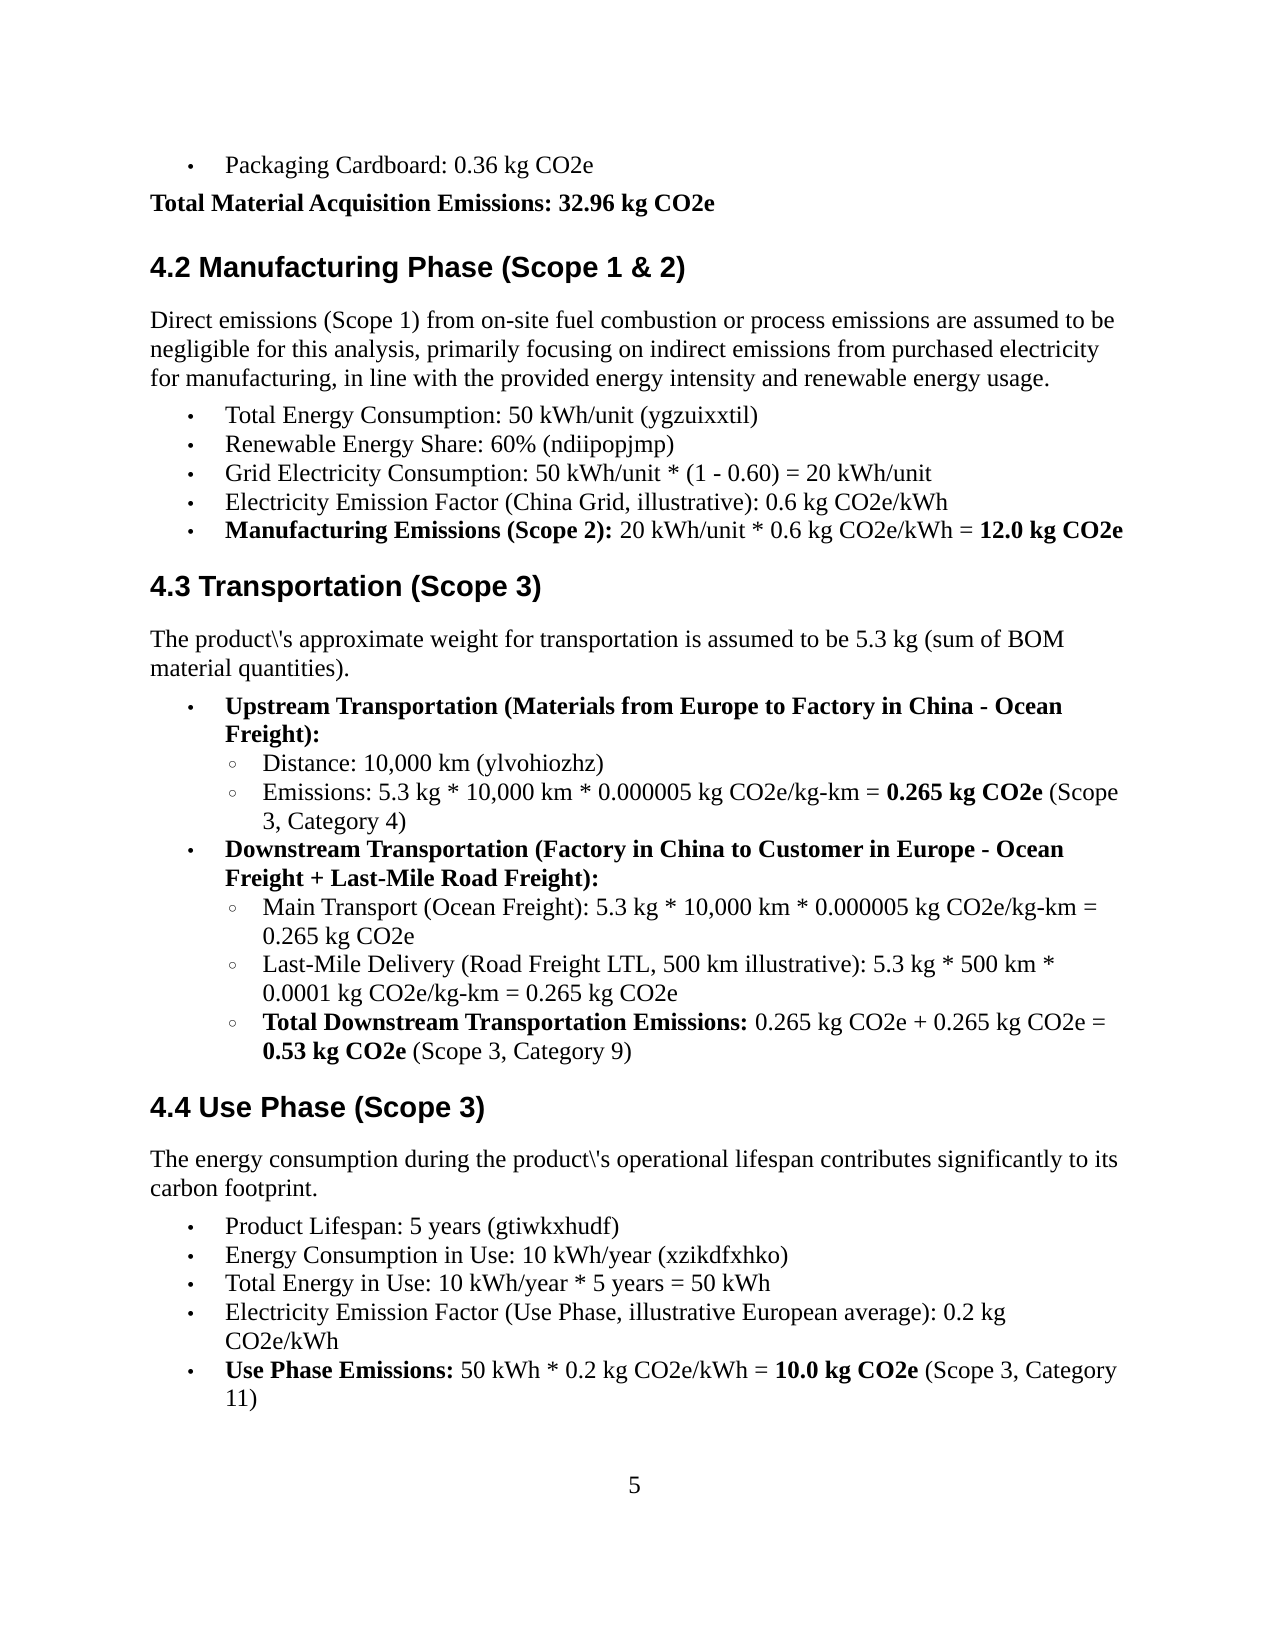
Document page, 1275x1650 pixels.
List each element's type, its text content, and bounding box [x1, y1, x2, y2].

text Total Material Acquisition Emissions: 32.96 kg CO2e [150, 188, 1125, 216]
subtitle 4.3 Transportation (Scope 3) [150, 569, 1125, 603]
list Last-Mile Delivery (Road Freight LTL, 500 km illustrative): 5.3 kg * 500 km * 0.0001 kg CO2e/kg-km = 0.265 kg CO2e [225, 949, 1125, 1007]
subtitle 4.2 Manufacturing Phase (Scope 1 & 2) [150, 250, 1125, 284]
text Direct emissions (Scope 1) from on-site fuel combustion or process emissions are assumed to be negligible for this analysis, primarily focusing on indirect emissions from purchased electricity for manufacturing, in line with the provided energy intensity and renewable energy usage. [150, 305, 1125, 392]
subtitle 4.4 Use Phase (Scope 3) [150, 1089, 1125, 1123]
list Total Downstream Transportation Emissions: 0.265 kg CO2e + 0.265 kg CO2e = 0.53 kg CO2e (Scope 3, Category 9) [225, 1007, 1125, 1064]
list Energy Consumption in Use: 10 kWh/year (xzikdfxhko) [187, 1240, 1125, 1268]
list Total Energy Consumption: 50 kWh/unit (ygzuixxtil) [187, 401, 1125, 429]
text The energy consumption during the product\'s operational lifespan contributes significantly to its carbon footprint. [150, 1144, 1125, 1202]
text The product\'s approximate weight for transportation is assumed to be 5.3 kg (sum of BOM material quantities). [150, 624, 1125, 682]
list Renewable Energy Share: 60% (ndiipopjmp) [187, 429, 1125, 458]
list Distance: 10,000 km (ylvohiozhz) [225, 748, 1125, 777]
list Manufacturing Emissions (Scope 2): 20 kWh/unit * 0.6 kg CO2e/kWh = 12.0 kg CO2e [187, 516, 1125, 544]
list Electricity Emission Factor (Use Phase, illustrative European average): 0.2 kg CO2e/kWh [187, 1297, 1125, 1355]
list Downstream Transportation (Factory in China to Customer in Europe - Ocean Freight + Last-Mile Road Freight): [187, 834, 1125, 892]
list Total Energy in Use: 10 kWh/year * 5 years = 50 kWh [187, 1268, 1125, 1297]
list Electricity Emission Factor (China Grid, illustrative): 0.6 kg CO2e/kWh [187, 487, 1125, 516]
list Main Transport (Ocean Freight): 5.3 kg * 10,000 km * 0.000005 kg CO2e/kg-km = 0.265 kg CO2e [225, 892, 1125, 949]
list Packaging Cardboard: 0.36 kg CO2e [187, 150, 1125, 179]
list Product Lifespan: 5 years (gtiwkxhudf) [187, 1211, 1125, 1240]
list Emissions: 5.3 kg * 10,000 km * 0.000005 kg CO2e/kg-km = 0.265 kg CO2e (Scope 3, Category 4) [225, 777, 1125, 834]
list Use Phase Emissions: 50 kWh * 0.2 kg CO2e/kWh = 10.0 kg CO2e (Scope 3, Category 11) [187, 1355, 1125, 1412]
list Grid Electricity Consumption: 50 kWh/unit * (1 - 0.60) = 20 kWh/unit [187, 458, 1125, 487]
list Upstream Transportation (Materials from Europe to Factory in China - Ocean Freight): [187, 691, 1125, 748]
